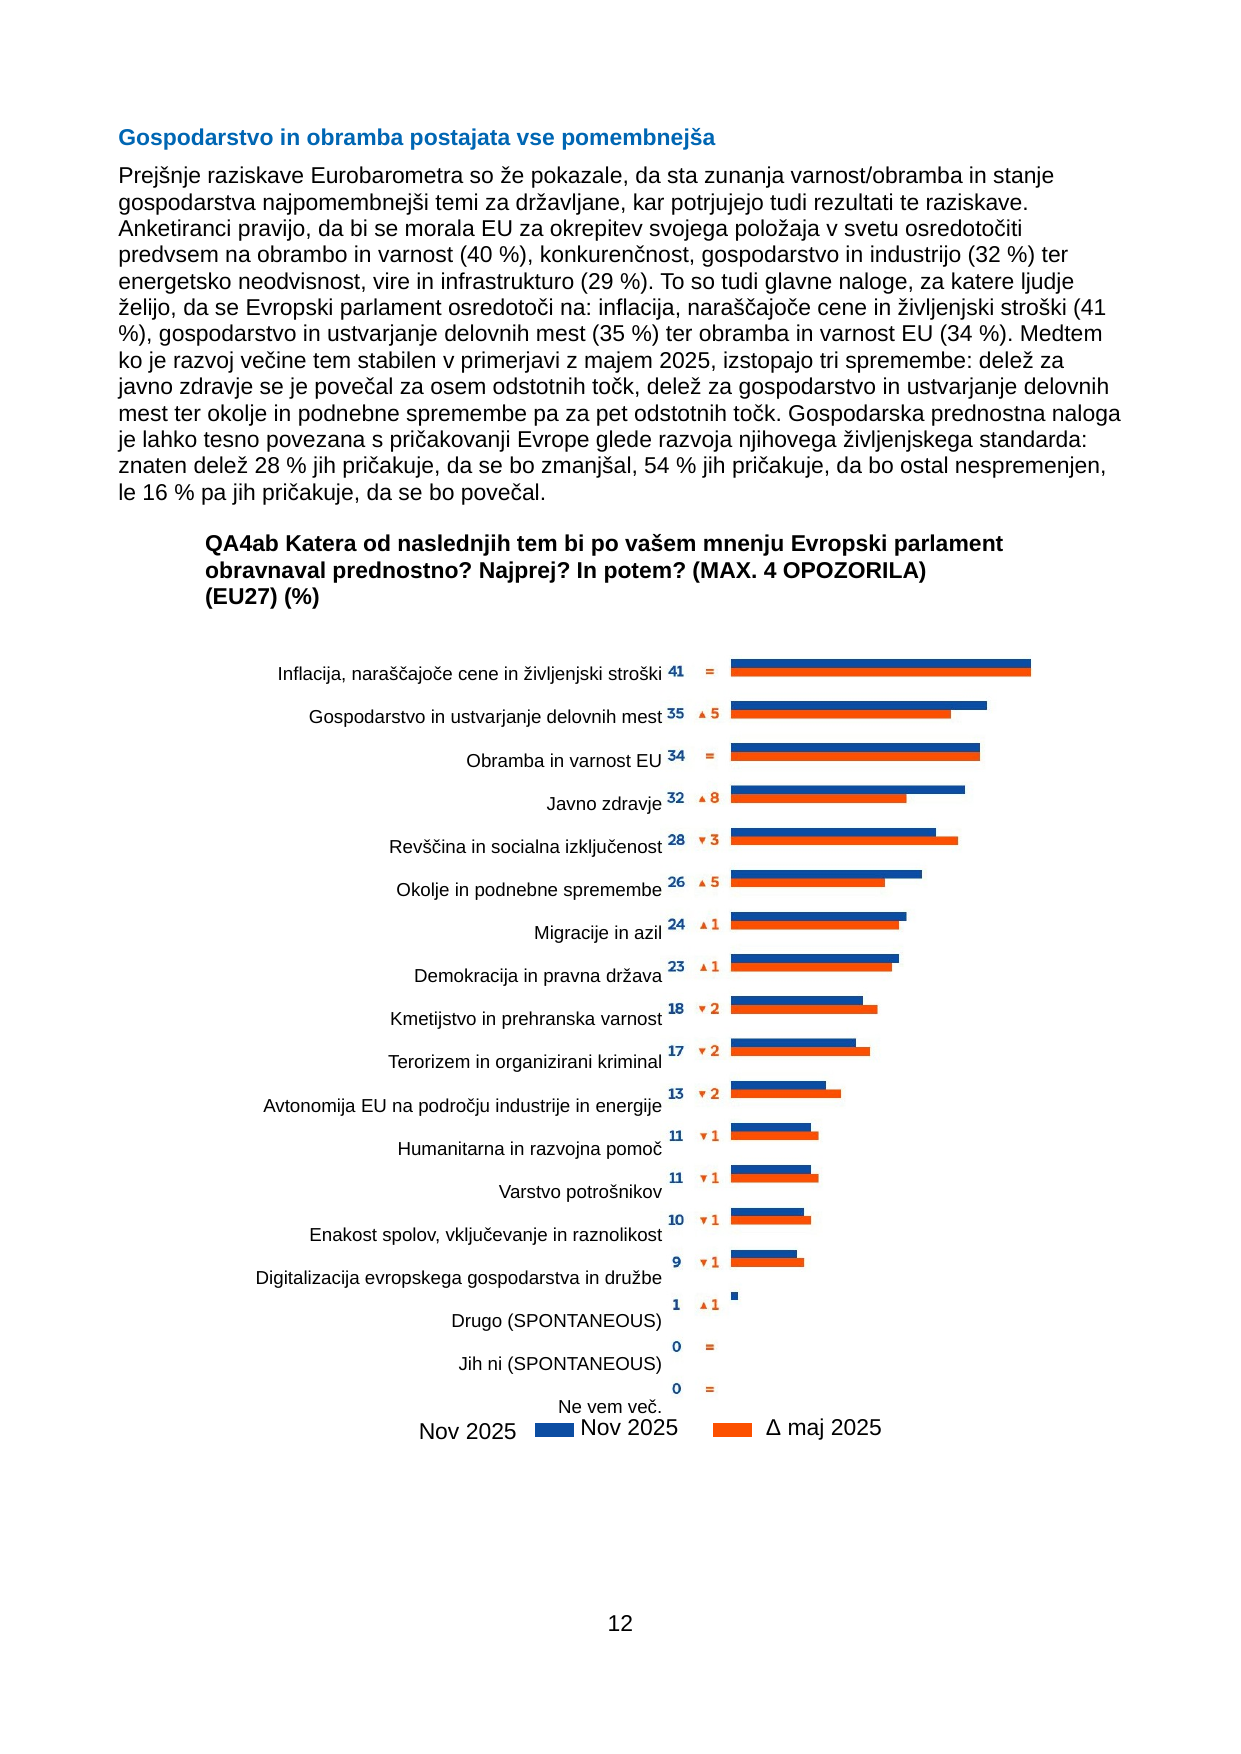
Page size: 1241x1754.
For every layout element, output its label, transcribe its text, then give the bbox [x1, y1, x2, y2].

picture [585, 1419, 593, 1432]
picture [643, 1421, 650, 1434]
text Gospodarstvo in obramba postajata vse pomembnejša [118, 124, 1122, 150]
picture [660, 655, 1060, 1406]
picture [530, 1419, 753, 1441]
text Prejšnje raziskave Eurobarometra so že pokazale, da sta zunanja varnost/obramba in stanje gospodarstva najpomembnejši temi za državljane, kar potrjujejo tudi rezultati te raziskave. Anketiranci pravijo, da bi se morala EU za okrepitev svojega položaja v svetu osredotočiti predvsem na obrambo in varnost (40 %), konkurenčnost, gospodarstvo in industrijo (32 %) ter energetsko neodvisnost, vire in infrastrukturo (29 %). To so tudi glavne naloge, za katere ljudje želijo, da se Evropski parlament osredotoči na: inflacija, naraščajoče cene in življenjski stroški (41 %), gospodarstvo in ustvarjanje delovnih mest (35 %) ter obramba in varnost EU (34 %). Medtem ko je razvoj večine tem stabilen v primerjavi z majem 2025, izstopajo tri spremembe: delež za javno zdravje se je povečal za osem odstotnih točk, delež za gospodarstvo in ustvarjanje delovnih mest ter okolje in podnebne spremembe pa za pet odstotnih točk. Gospodarska prednostna naloga je lahko tesno povezana s pričakovanji Evrope glede razvoja njihovega življenjskega standarda: znaten delež 28 % jih pričakuje, da se bo zmanjšal, 54 % jih pričakuje, da bo ostal nespremenjen, le 16 % pa jih pričakuje, da se bo povečal. [118, 162, 1122, 505]
